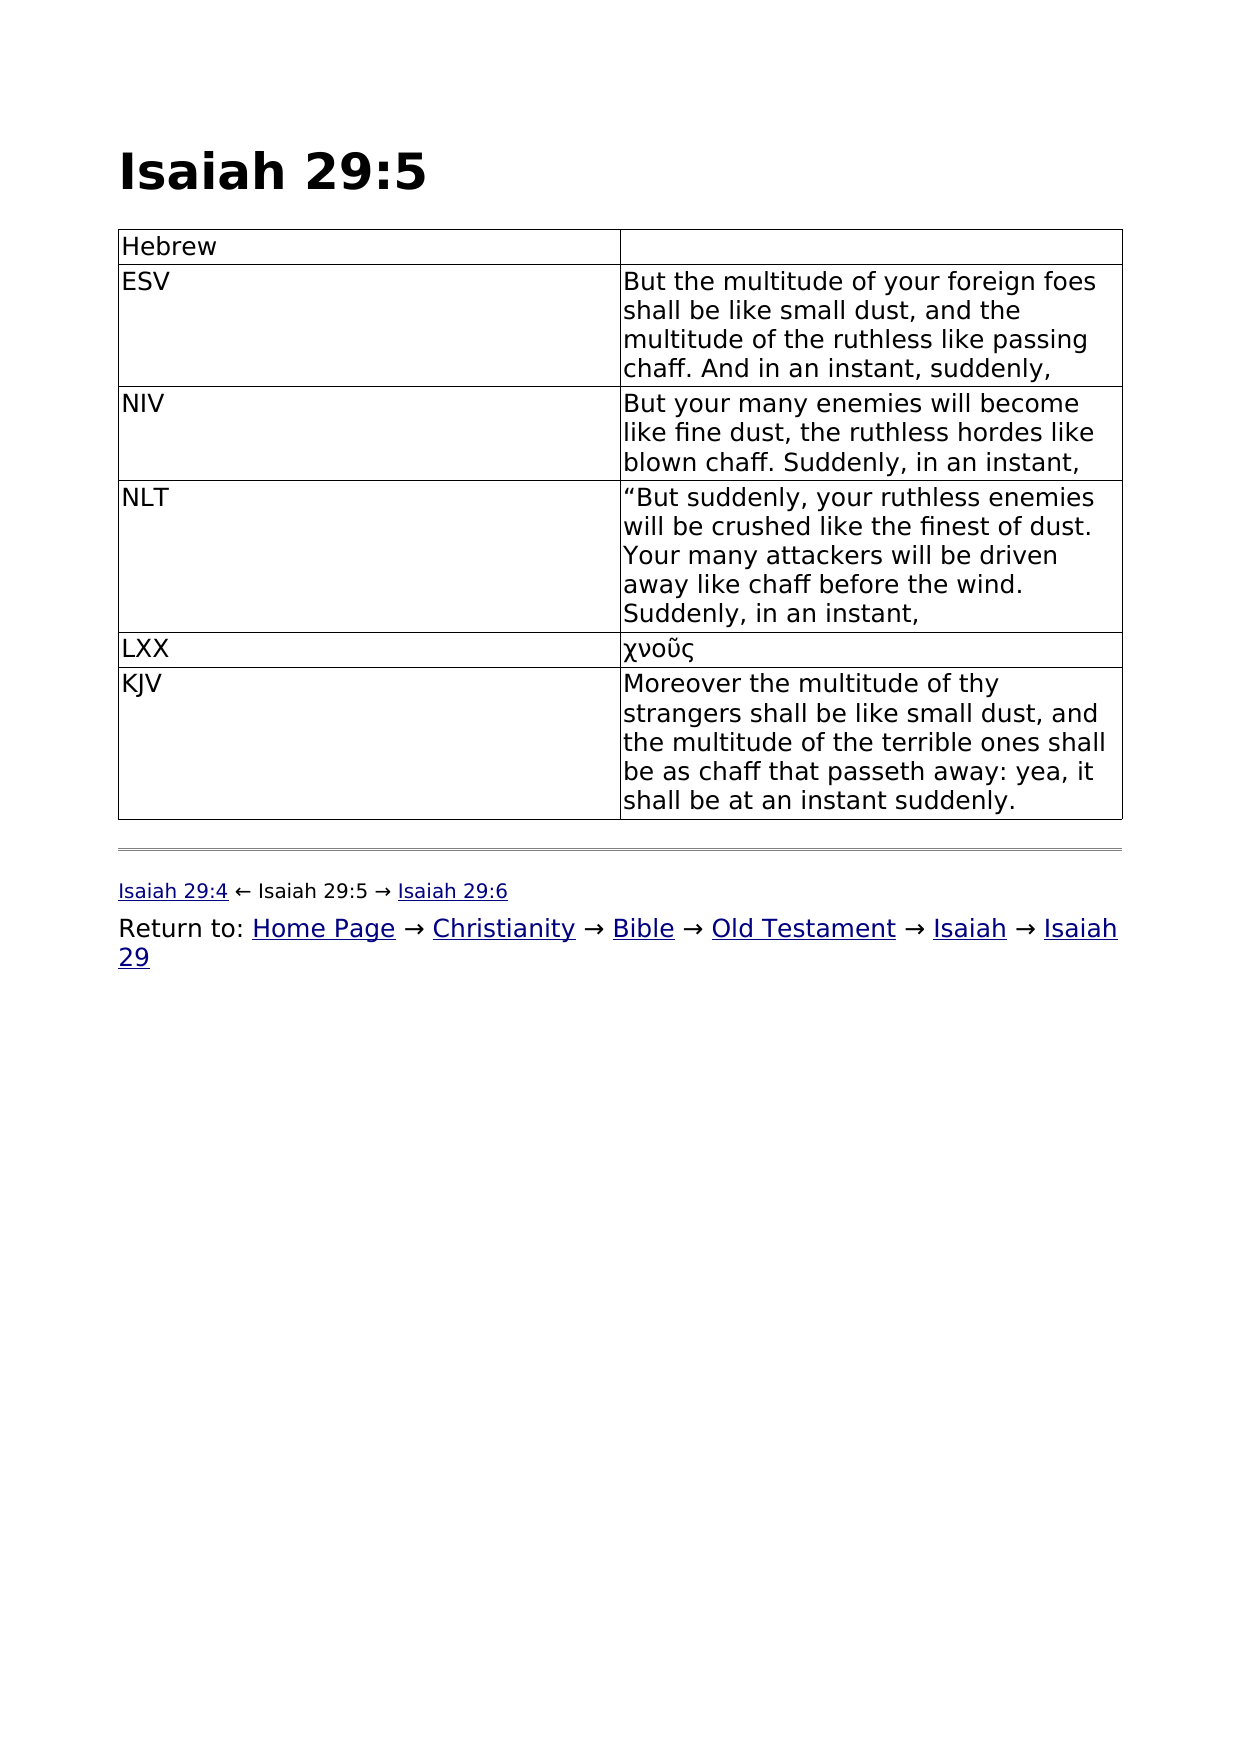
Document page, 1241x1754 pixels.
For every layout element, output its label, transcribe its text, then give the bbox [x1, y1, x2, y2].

table_cell ESV [119, 265, 620, 386]
subtitle Isaiah 29:5 [118, 143, 1122, 201]
table_header Hebrew [119, 230, 620, 264]
text Isaiah 29:4 ← Isaiah 29:5 → Isaiah 29:6 [118, 880, 1122, 914]
table_cell But your many enemies will become like fine dust, the ruthless hordes like blown chaff. Suddenly, in an instant, [621, 387, 1122, 480]
text Return to: Home Page → Christianity → Bible → Old Testament → Isaiah → Isaiah 29 [118, 914, 1122, 972]
table_header [621, 230, 1122, 264]
table_cell KJV [119, 668, 620, 818]
table_cell NLT [119, 481, 620, 632]
table_cell But the multitude of your foreign foes shall be like small dust, and the multitude of the ruthless like passing chaff. And in an instant, suddenly, [621, 265, 1122, 386]
table_cell “But suddenly, your ruthless enemies will be crushed like the finest of dust. Your many attackers will be driven away like chaff before the wind. Suddenly, in an instant, [621, 481, 1122, 632]
table_cell LXX [119, 633, 620, 667]
table_cell χνοῦς [621, 633, 1122, 667]
table_cell NIV [119, 387, 620, 480]
table_cell Moreover the multitude of thy strangers shall be like small dust, and the multitude of the terrible ones shall be as chaff that passeth away: yea, it shall be at an instant suddenly. [621, 668, 1122, 818]
